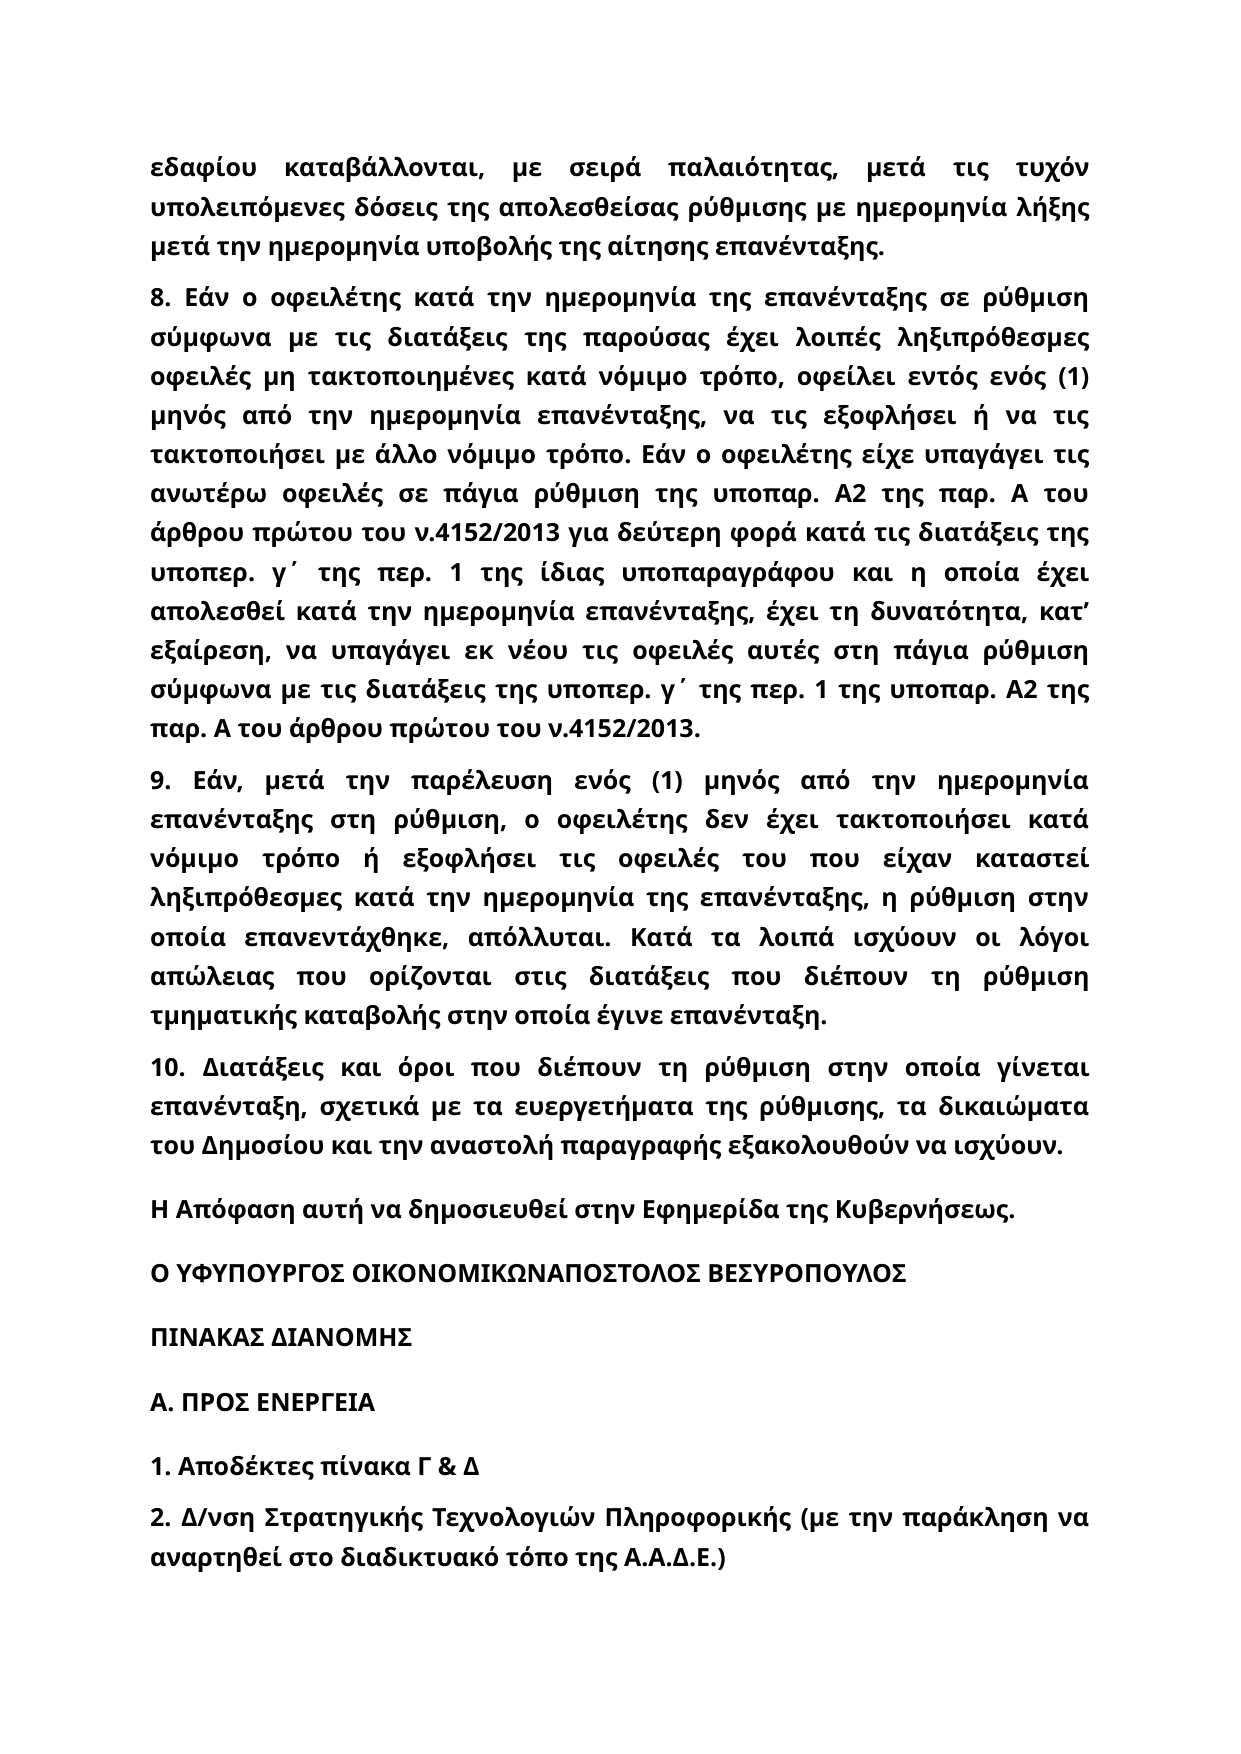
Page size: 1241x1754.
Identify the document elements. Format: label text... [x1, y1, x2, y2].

text 8. Εάν ο οφειλέτης κατά την ημερομηνία της επανένταξης σε ρύθμιση σύμφωνα με τις διατάξεις της παρούσας έχει λοιπές ληξιπρόθεσμες οφειλές μη τακτοποιημένες κατά νόμιμο τρόπο, οφείλει εντός ενός (1) μηνός από την ημερομηνία επανένταξης, να τις εξοφλήσει ή να τις τακτοποιήσει με άλλο νόμιμο τρόπο. Εάν ο οφειλέτης είχε υπαγάγει τις ανωτέρω οφειλές σε πάγια ρύθμιση της υποπαρ. Α2 της παρ. Α του άρθρου πρώτου του ν.4152/2013 για δεύτερη φορά κατά τις διατάξεις της υποπερ. γ΄ της περ. 1 της ίδιας υποπαραγράφου και η οποία έχει απολεσθεί κατά την ημερομηνία επανένταξης, έχει τη δυνατότητα, κατ’ εξαίρεση, να υπαγάγει εκ νέου τις οφειλές αυτές στη πάγια ρύθμιση σύμφωνα με τις διατάξεις της υποπερ. γ΄ της περ. 1 της υποπαρ. Α2 της παρ. Α του άρθρου πρώτου του ν.4152/2013. [150, 280, 1090, 745]
text Ο ΥΦΥΠΟΥΡΓΟΣ ΟΙΚΟΝΟΜΙΚΩΝΑΠΟΣΤΟΛΟΣ ΒΕΣΥΡΟΠΟΥΛΟΣ [150, 1256, 1090, 1290]
text Α. ΠΡΟΣ ΕΝΕΡΓΕΙΑ [150, 1384, 1090, 1418]
text εδαφίου καταβάλλονται, με σειρά παλαιότητας, μετά τις τυχόν υπολειπόμενες δόσεις της απολεσθείσας ρύθμισης με ημερομηνία λήξης μετά την ημερομηνία υποβολής της αίτησης επανένταξης. [150, 150, 1090, 262]
text 9. Εάν, μετά την παρέλευση ενός (1) μηνός από την ημερομηνία επανένταξης στη ρύθμιση, ο οφειλέτης δεν έχει τακτοποιήσει κατά νόμιμο τρόπο ή εξοφλήσει τις οφειλές του που είχαν καταστεί ληξιπρόθεσμες κατά την ημερομηνία της επανένταξης, η ρύθμιση στην οποία επανεντάχθηκε, απόλλυται. Κατά τα λοιπά ισχύουν οι λόγοι απώλειας που ορίζονται στις διατάξεις που διέπουν τη ρύθμιση τμηματικής καταβολής στην οποία έγινε επανένταξη. [150, 762, 1090, 1032]
text 2. Δ/νση Στρατηγικής Τεχνολογιών Πληροφορικής (με την παράκληση να αναρτηθεί στο διαδικτυακό τόπο της Α.Α.Δ.Ε.) [150, 1500, 1090, 1573]
text H Απόφαση αυτή να δημοσιευθεί στην Εφημερίδα της Κυβερνήσεως. [150, 1192, 1090, 1226]
text 10. Διατάξεις και όροι που διέπουν τη ρύθμιση στην οποία γίνεται επανένταξη, σχετικά με τα ευεργετήματα της ρύθμισης, τα δικαιώματα του Δημοσίου και την αναστολή παραγραφής εξακολουθούν να ισχύουν. [150, 1049, 1090, 1162]
text ΠΙΝΑΚΑΣ ΔΙΑΝΟΜΗΣ [150, 1320, 1090, 1354]
text 1. Αποδέκτες πίνακα Γ & Δ [150, 1448, 1090, 1482]
